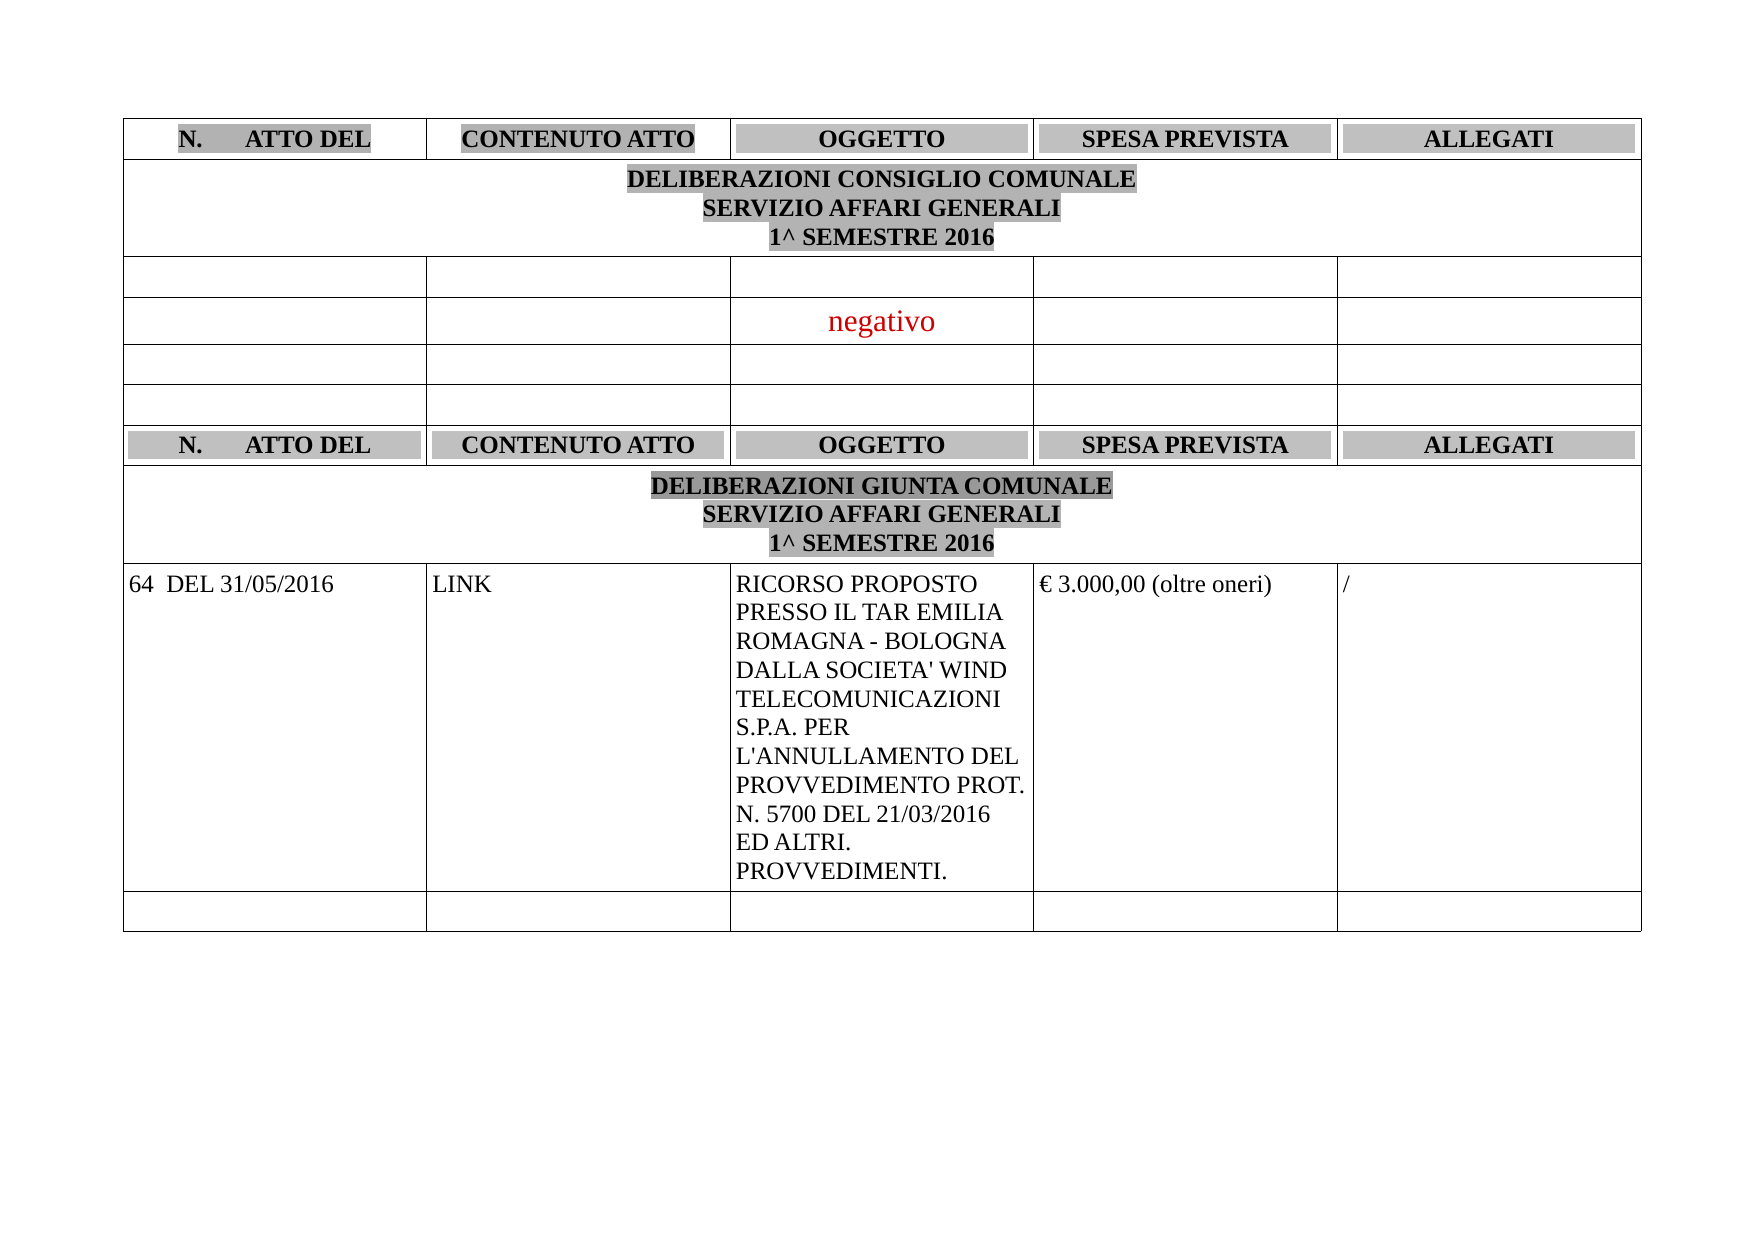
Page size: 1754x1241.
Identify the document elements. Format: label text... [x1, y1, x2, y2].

table_cell [1338, 892, 1641, 931]
table_header N. ATTO DEL [124, 119, 426, 158]
table_cell DELIBERAZIONI CONSIGLIO COMUNALE SERVIZIO AFFARI GENERALI 1^ SEMESTRE 2016 [124, 160, 1641, 256]
table_cell € 3.000,00 (oltre oneri) [1034, 564, 1337, 891]
table_cell [1034, 257, 1337, 297]
table_header CONTENUTO ATTO [427, 119, 730, 158]
table_cell [427, 385, 730, 425]
table_cell [427, 892, 730, 931]
table_cell CONTENUTO ATTO [427, 426, 730, 465]
table_header SPESA PREVISTA [1034, 119, 1337, 158]
table_cell [124, 345, 426, 384]
table_cell 64 DEL 31/05/2016 [124, 564, 426, 891]
table_cell RICORSO PROPOSTO PRESSO IL TAR EMILIA ROMAGNA - BOLOGNA DALLA SOCIETA' WIND TELECOMUNICAZIONI S.P.A. PER L'ANNULLAMENTO DEL PROVVEDIMENTO PROT. N. 5700 DEL 21/03/2016 ED ALTRI. PROVVEDIMENTI. [731, 564, 1033, 891]
table_cell ALLEGATI [1338, 426, 1641, 465]
table_cell / [1338, 564, 1641, 891]
table_header OGGETTO [731, 119, 1033, 158]
table_cell negativo [731, 298, 1033, 344]
table_cell [124, 385, 426, 425]
table_cell LINK [427, 564, 730, 891]
table_header ALLEGATI [1338, 119, 1641, 158]
table_cell [731, 892, 1033, 931]
table_cell [427, 345, 730, 384]
table_cell [124, 257, 426, 297]
table_cell N. ATTO DEL [124, 426, 426, 465]
table_cell [731, 345, 1033, 384]
table_cell [1034, 345, 1337, 384]
table_cell [427, 257, 730, 297]
table_cell [427, 298, 730, 344]
table_cell [1338, 298, 1641, 344]
table_cell SPESA PREVISTA [1034, 426, 1337, 465]
table_cell [124, 892, 426, 931]
table_cell [1338, 257, 1641, 297]
table_cell [124, 298, 426, 344]
table_cell [1338, 345, 1641, 384]
table_cell [731, 257, 1033, 297]
table_cell [1034, 892, 1337, 931]
table_cell [1034, 298, 1337, 344]
table_cell DELIBERAZIONI GIUNTA COMUNALE SERVIZIO AFFARI GENERALI 1^ SEMESTRE 2016 [124, 466, 1641, 563]
table_cell [1034, 385, 1337, 425]
table_cell [1338, 385, 1641, 425]
table_cell [731, 385, 1033, 425]
table_cell OGGETTO [731, 426, 1033, 465]
